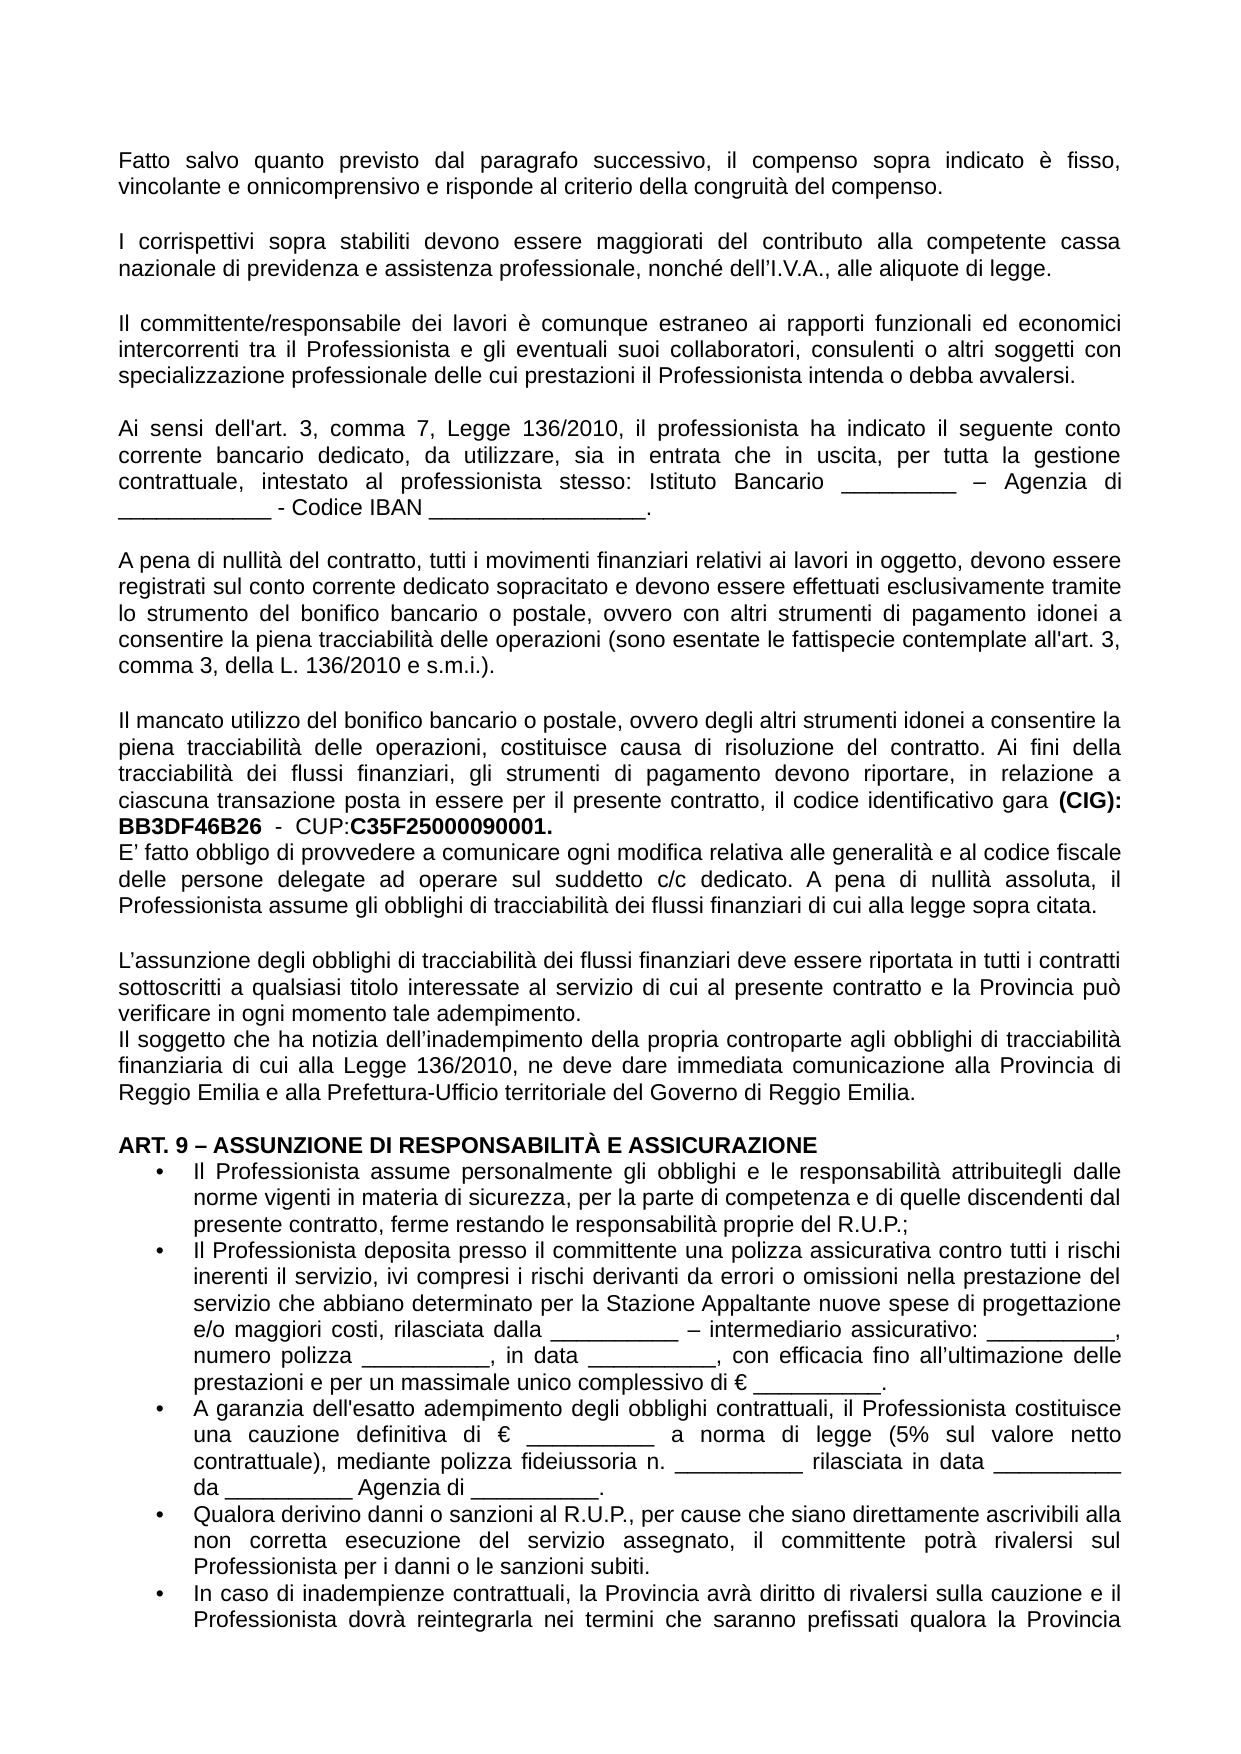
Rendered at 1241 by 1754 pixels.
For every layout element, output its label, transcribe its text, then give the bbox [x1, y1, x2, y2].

list A garanzia dell'esatto adempimento degli obblighi contrattuali, il Professionista costituisce una cauzione definitiva di € __________ a norma di legge (5% sul valore netto contrattuale), mediante polizza fideiussoria n. __________ rilasciata in data __________ da __________ Agenzia di __________. [156, 1395, 1122, 1501]
text Il mancato utilizzo del bonifico bancario o postale, ovvero degli altri strumenti idonei a consentire la piena tracciabilità delle operazioni, costituisce causa di risoluzione del contratto. Ai fini della tracciabilità dei flussi finanziari, gli strumenti di pagamento devono riportare, in relazione a ciascuna transazione posta in essere per il presente contratto, il codice identificativo gara (CIG): BB3DF46B26 - CUP:C35F25000090001. [118, 707, 1122, 839]
text L’assunzione degli obblighi di tracciabilità dei flussi finanziari deve essere riportata in tutti i contratti sottoscritti a qualsiasi titolo interessate al servizio di cui al presente contratto e la Provincia può verificare in ogni momento tale adempimento. [118, 947, 1122, 1026]
text E’ fatto obbligo di provvedere a comunicare ogni modifica relativa alle generalità e al codice fiscale delle persone delegate ad operare sul suddetto c/c dedicato. A pena di nullità assoluta, il Professionista assume gli obblighi di tracciabilità dei flussi finanziari di cui alla legge sopra citata. [118, 839, 1122, 918]
list Il Professionista assume personalmente gli obblighi e le responsabilità attribuitegli dalle norme vigenti in materia di sicurezza, per la parte di competenza e di quelle discendenti dal presente contratto, ferme restando le responsabilità proprie del R.U.P.; [156, 1158, 1122, 1237]
text Il soggetto che ha notizia dell’inadempimento della propria controparte agli obblighi di tracciabilità finanziaria di cui alla Legge 136/2010, ne deve dare immediata comunicazione alla Provincia di Reggio Emilia e alla Prefettura-Ufficio territoriale del Governo di Reggio Emilia. [118, 1026, 1122, 1105]
text A pena di nullità del contratto, tutti i movimenti finanziari relativi ai lavori in oggetto, devono essere registrati sul conto corrente dedicato sopracitato e devono essere effettuati esclusivamente tramite lo strumento del bonifico bancario o postale, ovvero con altri strumenti di pagamento idonei a consentire la piena tracciabilità delle operazioni (sono esentate le fattispecie contemplate all'art. 3, comma 3, della L. 136/2010 e s.m.i.). [118, 547, 1122, 679]
list Qualora derivino danni o sanzioni al R.U.P., per cause che siano direttamente ascrivibili alla non corretta esecuzione del servizio assegnato, il committente potrà rivalersi sul Professionista per i danni o le sanzioni subiti. [156, 1501, 1122, 1579]
text Ai sensi dell'art. 3, comma 7, Legge 136/2010, il professionista ha indicato il seguente conto corrente bancario dedicato, da utilizzare, sia in entrata che in uscita, per tutta la gestione contrattuale, intestato al professionista stesso: Istituto Bancario _________ – Agenzia di ____________ - Codice IBAN _________________. [118, 415, 1122, 521]
text Fatto salvo quanto previsto dal paragrafo successivo, il compenso sopra indicato è fisso, vincolante e onnicomprensivo e risponde al criterio della congruità del compenso. [118, 147, 1122, 199]
text Il committente/responsabile dei lavori è comunque estraneo ai rapporti funzionali ed economici intercorrenti tra il Professionista e gli eventuali suoi collaboratori, consulenti o altri soggetti con specializzazione professionale delle cui prestazioni il Professionista intenda o debba avvalersi. [118, 310, 1122, 389]
list Il Professionista deposita presso il committente una polizza assicurativa contro tutti i rischi inerenti il servizio, ivi compresi i rischi derivanti da errori o omissioni nella prestazione del servizio che abbiano determinato per la Stazione Appaltante nuove spese di progettazione e/o maggiori costi, rilasciata dalla __________ – intermediario assicurativo: __________, numero polizza __________, in data __________, con efficacia fino all’ultimazione delle prestazioni e per un massimale unico complessivo di € __________. [156, 1237, 1122, 1395]
text I corrispettivi sopra stabiliti devono essere maggiorati del contributo alla competente cassa nazionale di previdenza e assistenza professionale, nonché dell’I.V.A., alle aliquote di legge. [118, 228, 1122, 281]
text ART. 9 – ASSUNZIONE DI RESPONSABILITÀ E ASSICURAZIONE [118, 1132, 1122, 1158]
list In caso di inadempienze contrattuali, la Provincia avrà diritto di rivalersi sulla cauzione e il Professionista dovrà reintegrarla nei termini che saranno prefissati qualora la Provincia [156, 1579, 1122, 1632]
